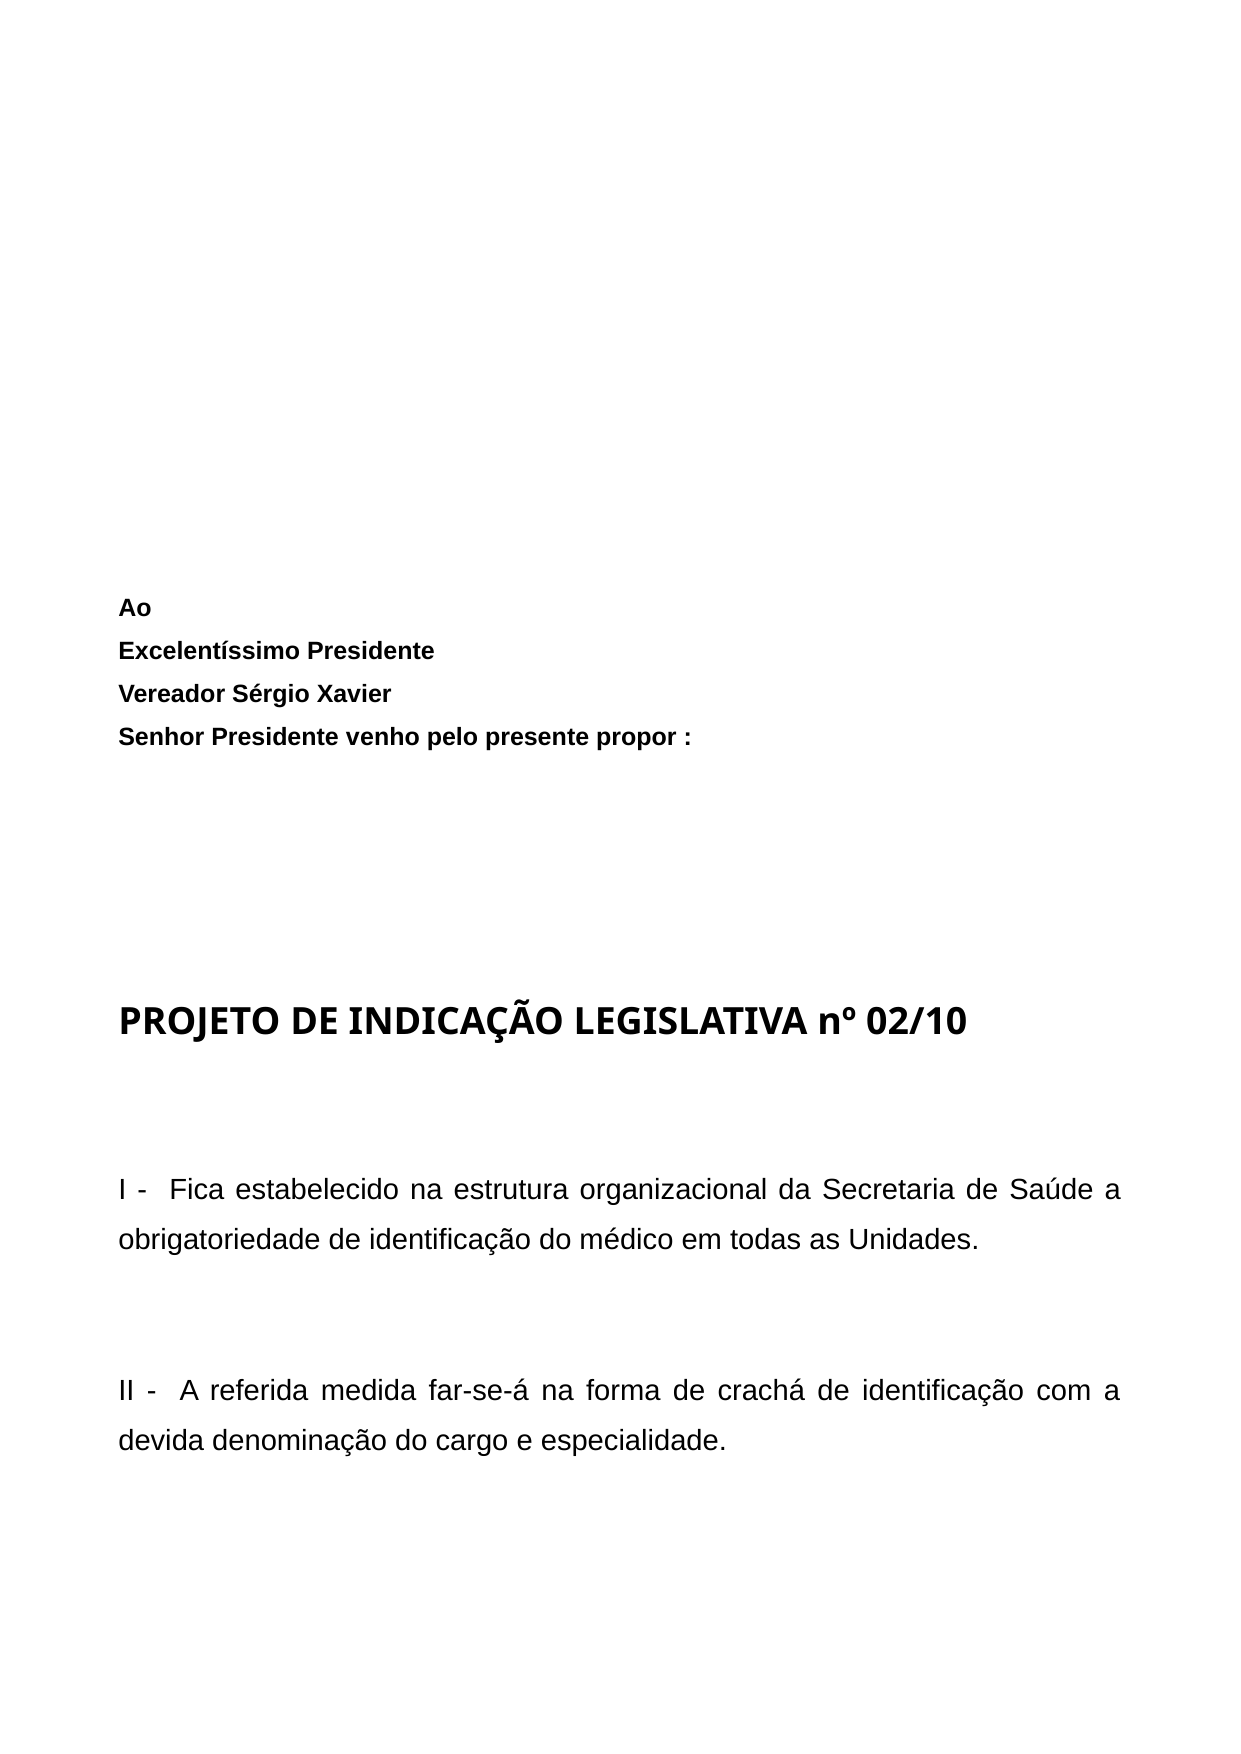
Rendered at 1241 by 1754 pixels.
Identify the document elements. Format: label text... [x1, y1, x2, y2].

text Senhor Presidente venho pelo presente propor : [118, 722, 1122, 751]
text PROJETO DE INDICAÇÃO LEGISLATIVA nº 02/10 [118, 995, 1122, 1046]
text Excelentíssimo Presidente [118, 636, 1122, 664]
text II - A referida medida far-se-á na forma de crachá de identificação com a devida denominação do cargo e especialidade. [118, 1373, 1122, 1457]
text Ao [118, 592, 1122, 621]
text Vereador Sérgio Xavier [118, 679, 1122, 707]
text I - Fica estabelecido na estrutura organizacional da Secretaria de Saúde a obrigatoriedade de identificação do médico em todas as Unidades. [118, 1172, 1122, 1256]
